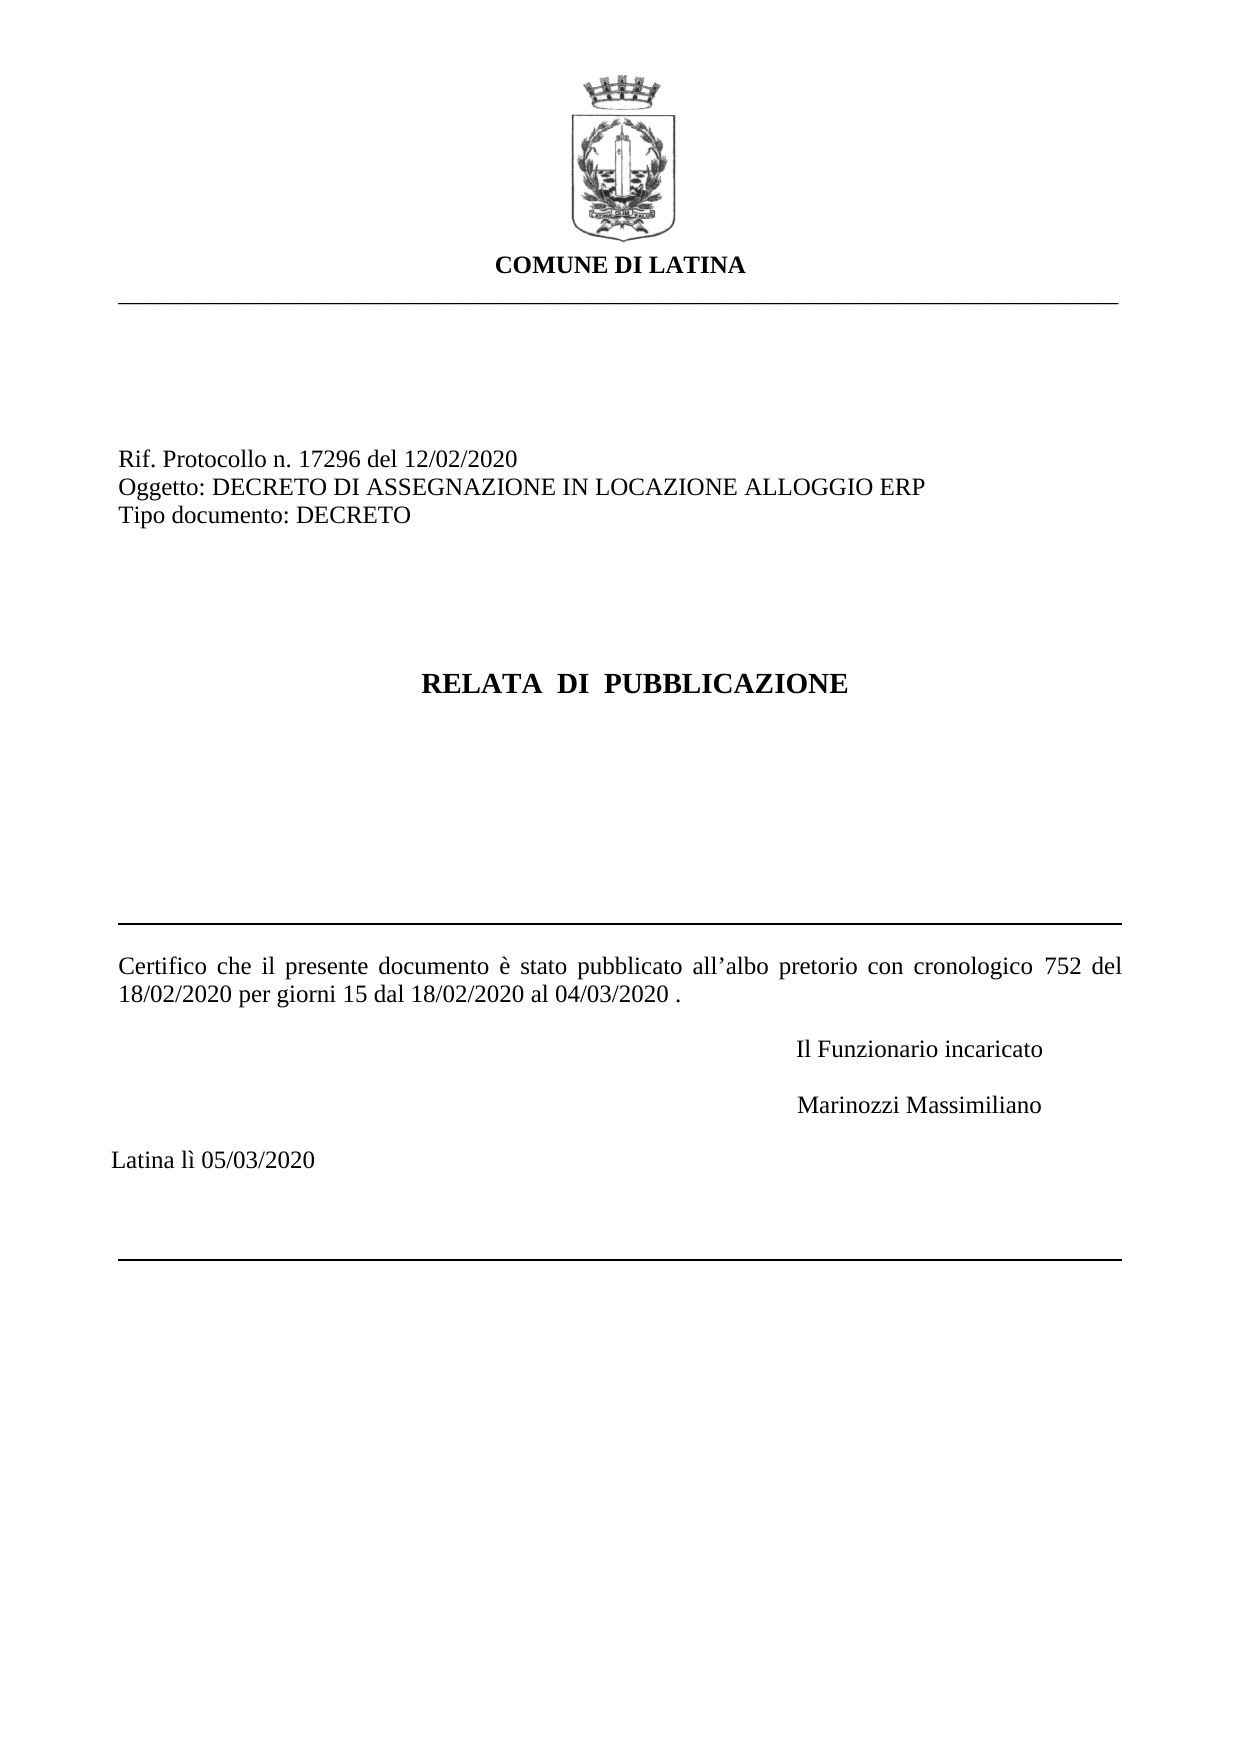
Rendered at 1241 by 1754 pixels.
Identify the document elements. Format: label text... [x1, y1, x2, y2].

text Tipo documento: DECRETO [118, 501, 1122, 529]
table_header [591, 1036, 692, 1063]
table_cell [111, 1091, 591, 1119]
text Oggetto: DECRETO DI ASSEGNAZIONE IN LOCAZIONE ALLOGGIO ERP [118, 473, 1122, 501]
picture [556, 75, 685, 252]
text Certifico che il presente documento è stato pubblicato all’albo pretorio con cronologico 752 del 18/02/2020 per giorni 15 dal 18/02/2020 al 04/03/2020 . [118, 952, 1122, 1008]
table_cell [591, 1119, 692, 1146]
table_cell [591, 1063, 692, 1091]
table_cell [709, 1063, 1129, 1091]
table_cell [692, 1091, 709, 1119]
table_cell Latina lì 05/03/2020 [111, 1146, 591, 1174]
table_cell [692, 1146, 709, 1174]
table_cell Marinozzi Massimiliano [709, 1091, 1129, 1119]
table_header Il Funzionario incaricato [709, 1036, 1129, 1063]
subtitle RELATA DI PUBBLICAZIONE [118, 667, 1122, 699]
table_cell [111, 1063, 591, 1091]
table_cell [709, 1119, 1129, 1146]
table_cell [591, 1091, 692, 1119]
text Rif. Protocollo n. 17296 del 12/02/2020 [118, 446, 1122, 473]
table_cell [591, 1146, 692, 1174]
table_header [692, 1036, 709, 1063]
table_cell [709, 1146, 1129, 1174]
table_header [111, 1036, 591, 1063]
table_cell [111, 1119, 591, 1146]
table_cell [692, 1063, 709, 1091]
table_cell [692, 1119, 709, 1146]
